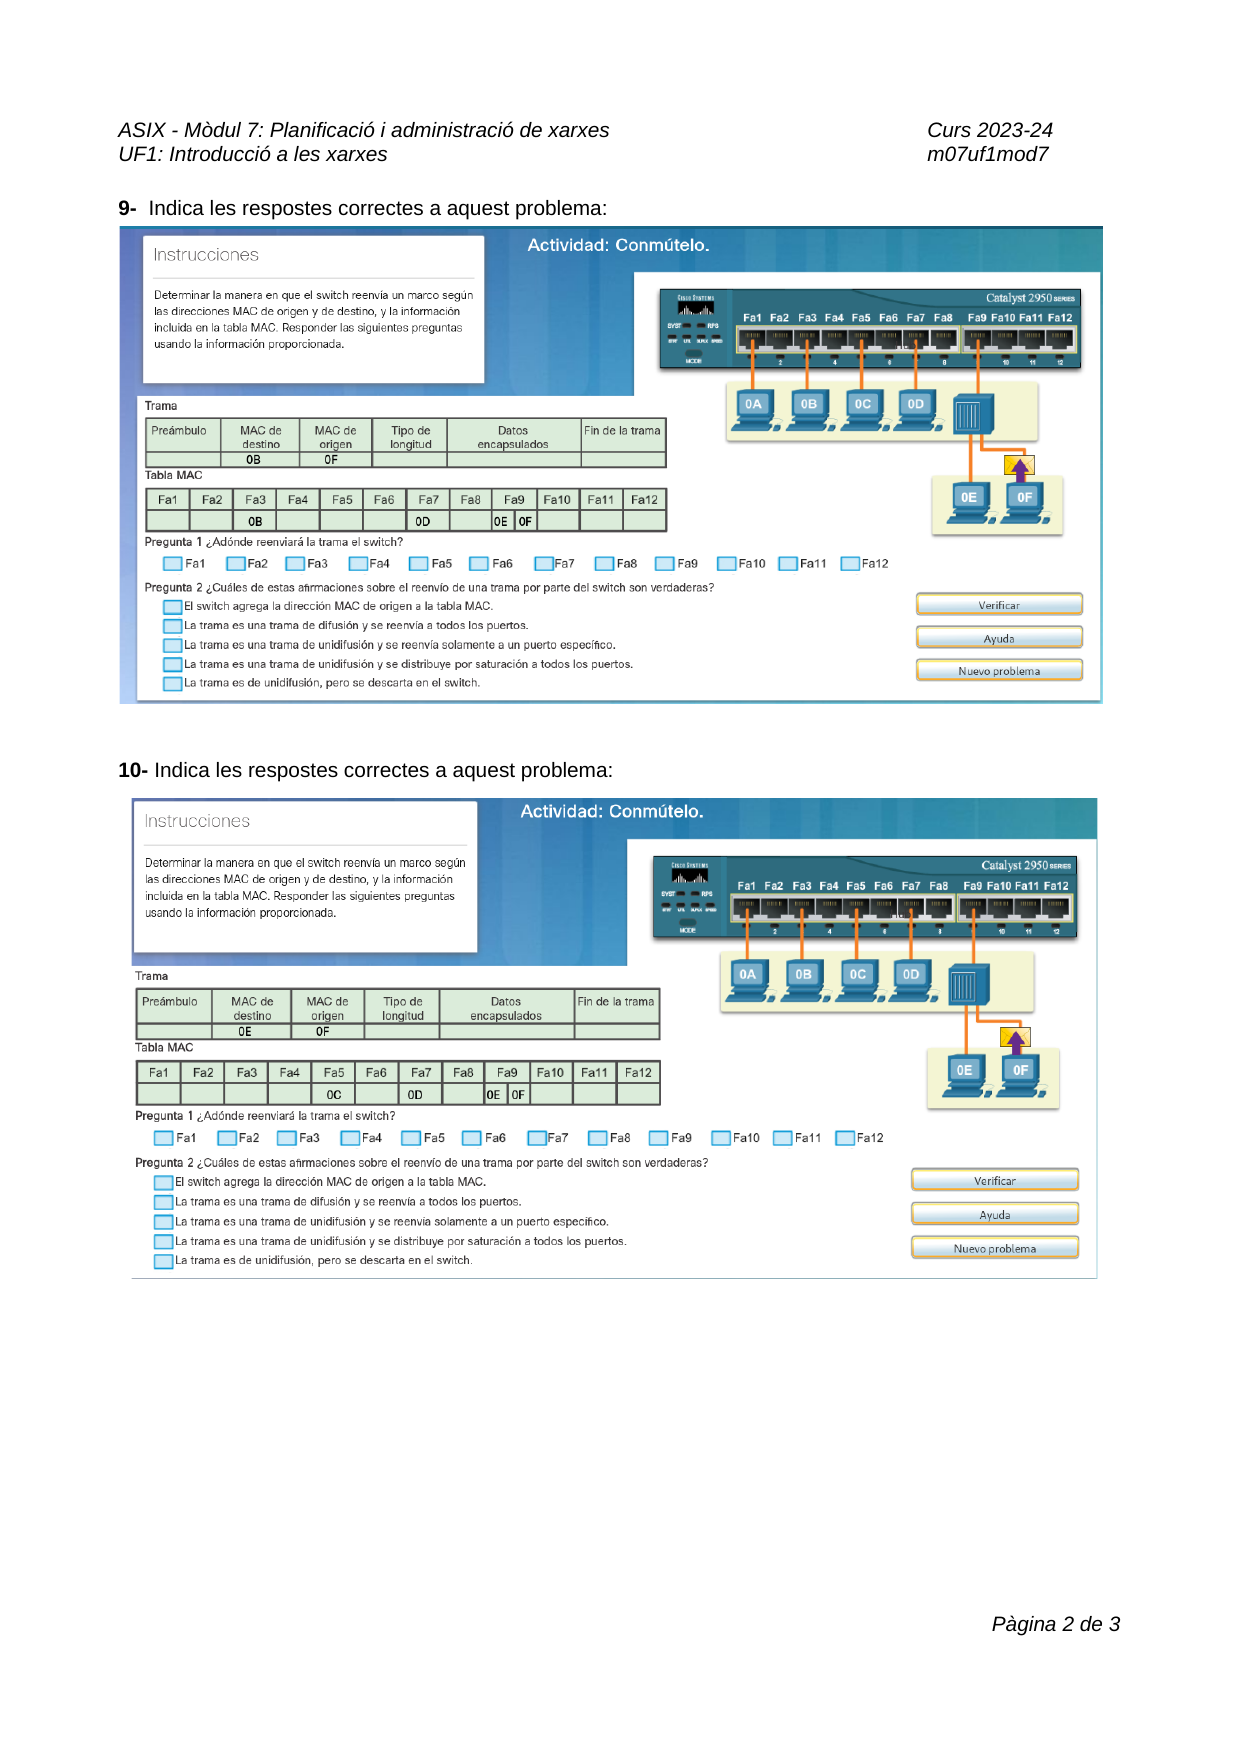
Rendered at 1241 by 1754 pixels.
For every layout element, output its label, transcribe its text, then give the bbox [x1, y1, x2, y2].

picture [131, 798, 1098, 1279]
text 10- Indica les respostes correctes a aquest problema: [118, 758, 1122, 782]
text 9- Indica les respostes correctes a aquest problema: [118, 196, 1122, 219]
picture [119, 226, 1103, 704]
